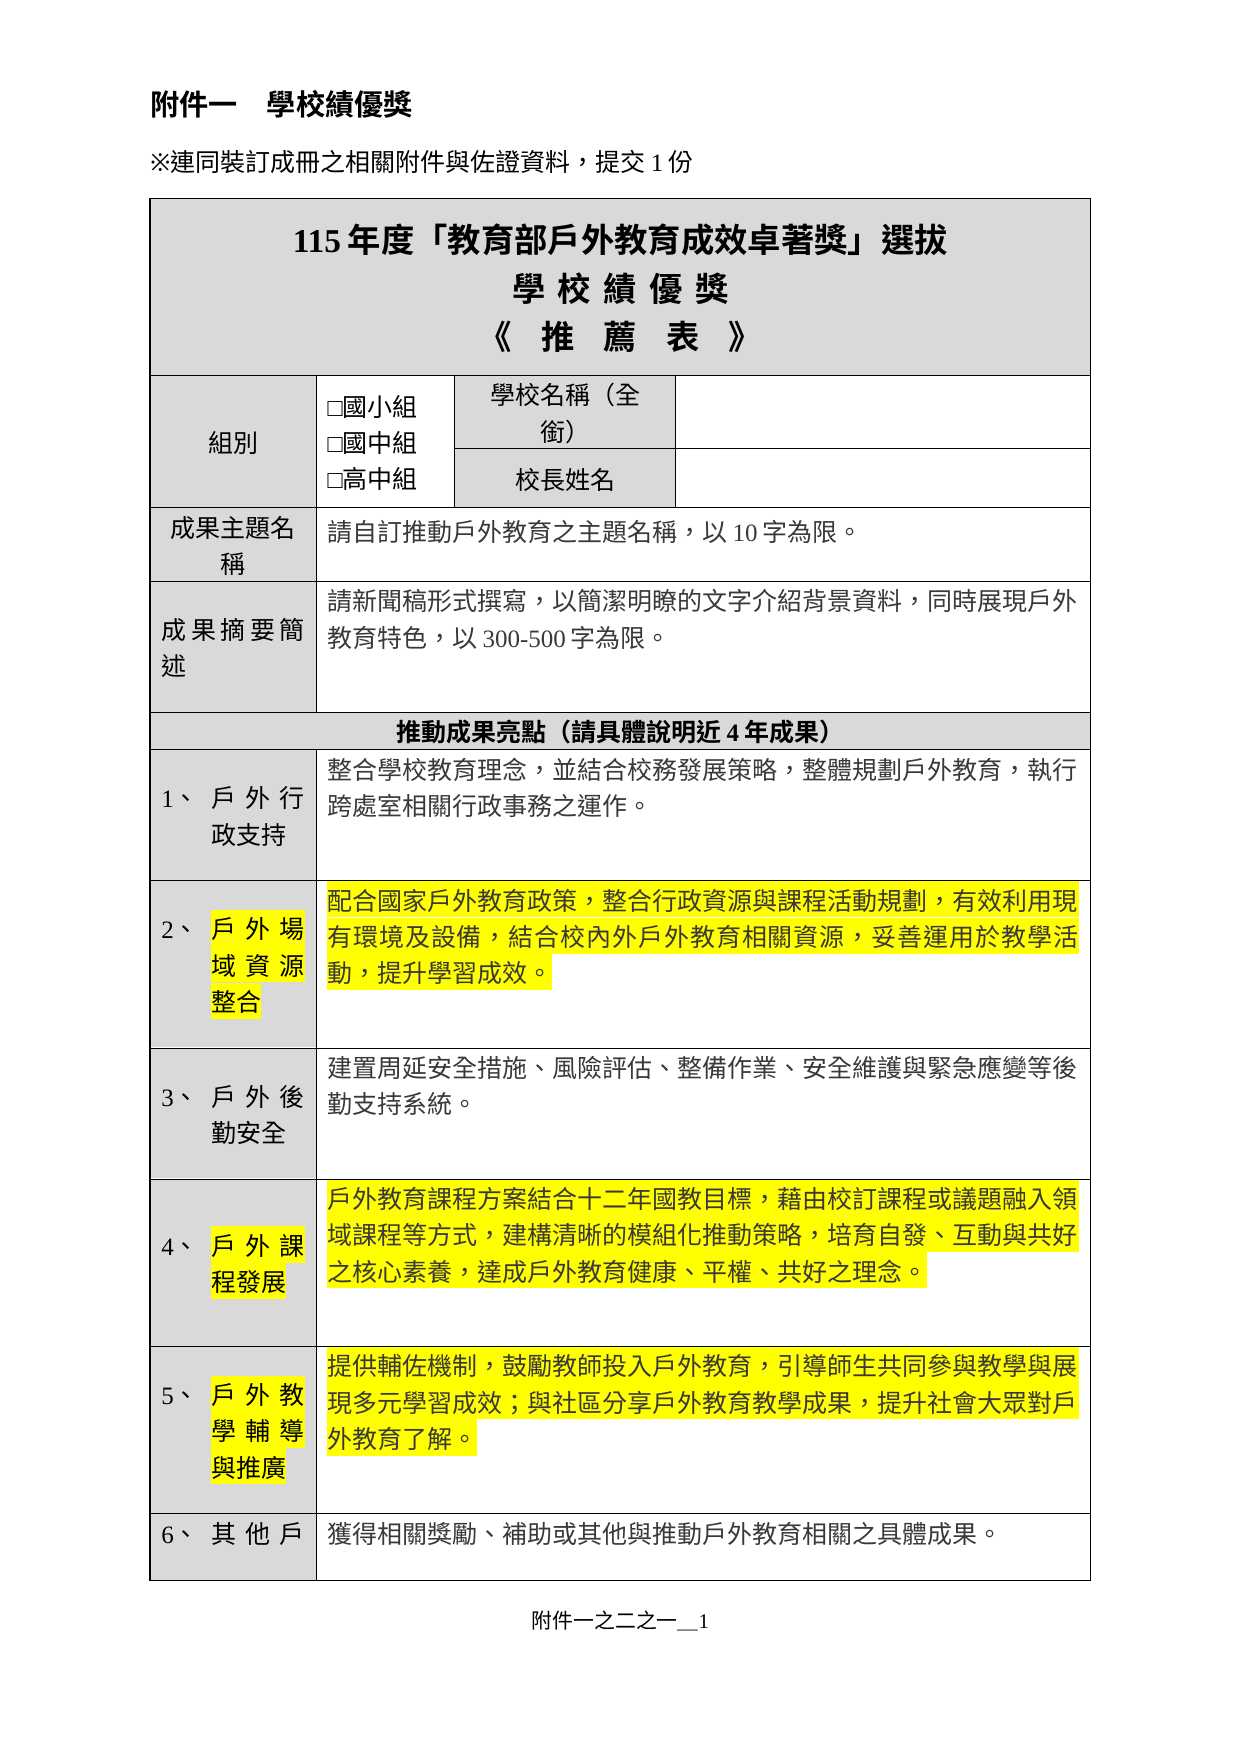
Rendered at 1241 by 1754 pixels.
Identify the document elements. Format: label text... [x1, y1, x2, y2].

table_cell 配合國家戶外教育政策，整合行政資源與課程活動規劃，有效利用現有環境及設備，結合校內外戶外教育相關資源，妥善運用於教學活動，提升學習成效。 [317, 881, 1090, 1047]
table_cell 戶外教學輔導與推廣 [151, 1347, 316, 1513]
table_cell 建置周延安全措施、風險評估、整備作業、安全維護與緊急應變等後勤支持系統。 [317, 1049, 1090, 1178]
table_cell 戶外後勤安全 [151, 1049, 316, 1178]
table_cell 戶外行政支持 [151, 750, 316, 880]
table_cell 其他戶外特色亮點 [151, 1514, 316, 1580]
table_cell 推動成果亮點（請具體說明近4年成果） [151, 713, 1090, 749]
table_cell 整合學校教育理念，並結合校務發展策略，整體規劃戶外教育，執行跨處室相關行政事務之運作。 [317, 750, 1090, 880]
table_cell 獲得相關獎勵、補助或其他與推動戶外教育相關之具體成果。 [317, 1514, 1090, 1580]
table_cell 戶外場域資源整合 [151, 881, 316, 1047]
table_cell [676, 376, 1090, 448]
table_cell 學校名稱（全銜） [455, 376, 675, 448]
table_cell 戶外教育課程方案結合十二年國教目標，藉由校訂課程或議題融入領域課程等方式，建構清晰的模組化推動策略，培育自發、互動與共好之核心素養，達成戶外教育健康、平權、共好之理念。 [317, 1180, 1090, 1346]
table_cell 成果摘要簡述 [151, 582, 316, 712]
table_cell 提供輔佐機制，鼓勵教師投入戶外教育，引導師生共同參與教學與展現多元學習成效；與社區分享戶外教育教學成果，提升社會大眾對戶外教育了解。 [317, 1347, 1090, 1513]
text ※連同裝訂成冊之相關附件與佐證資料，提交1份 [150, 142, 1090, 179]
table_cell 請新聞稿形式撰寫，以簡潔明瞭的文字介紹背景資料，同時展現戶外教育特色，以300-500字為限。 [317, 582, 1090, 712]
text 附件一 學校績優獎 [150, 81, 1090, 124]
table_cell [676, 449, 1090, 507]
table_cell 請自訂推動戶外教育之主題名稱，以10字為限。 [317, 508, 1090, 581]
table_cell □國小組 □國中組 □高中組 [317, 376, 454, 507]
table_cell 成果主題名稱 [151, 508, 316, 581]
table_header 115年度「教育部戶外教育成效卓著獎」選拔 學校績優獎 《推薦表》 [151, 199, 1090, 375]
table_cell 戶外課程發展 [151, 1180, 316, 1346]
table_cell 校長姓名 [455, 449, 675, 507]
table_cell 組別 [151, 376, 316, 507]
